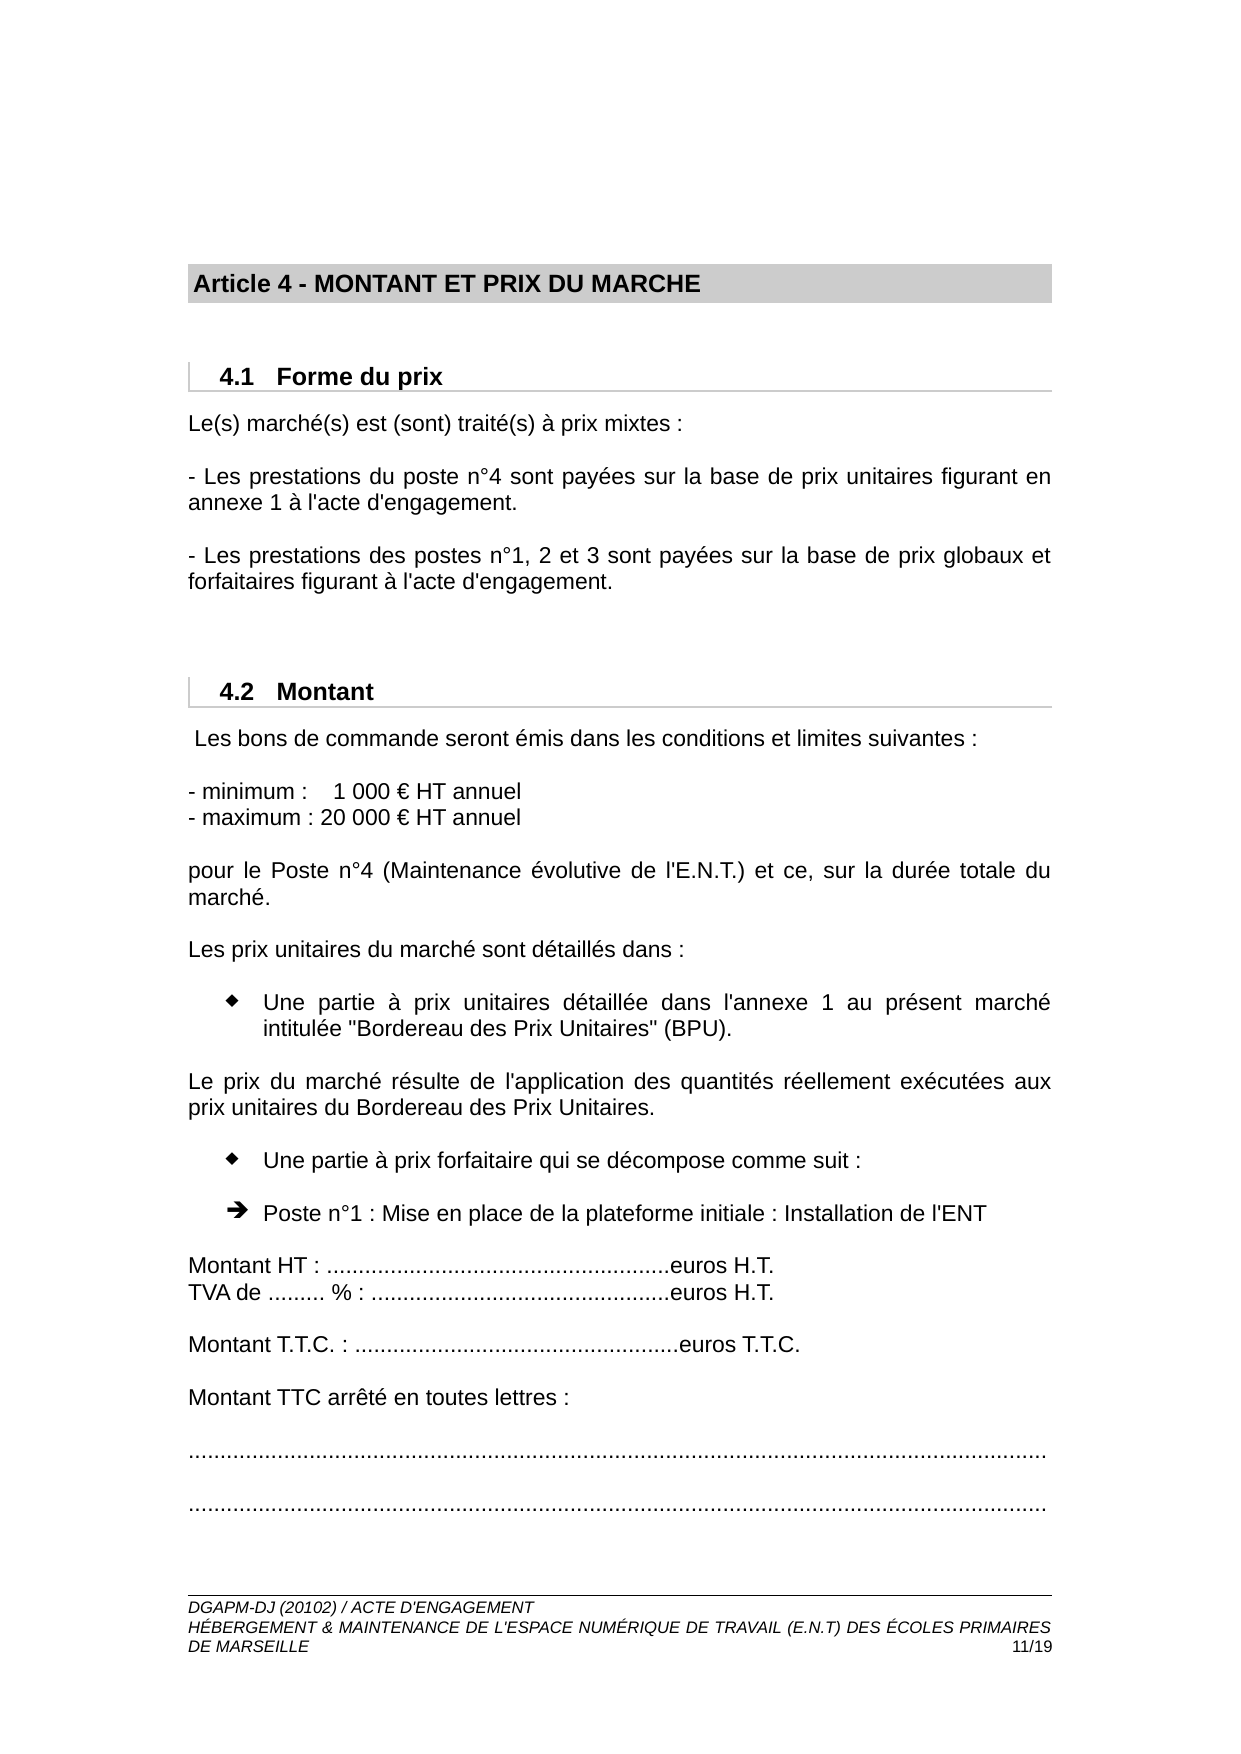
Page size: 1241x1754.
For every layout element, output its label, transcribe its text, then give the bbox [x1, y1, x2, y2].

text Montant TTC arrêté en toutes lettres : [188, 1384, 1052, 1411]
text TVA de ......... % : ...............................................euros H.T. [188, 1279, 1052, 1305]
text Les prix unitaires du marché sont détaillés dans : [188, 936, 1052, 962]
text - Les prestations des postes n°1, 2 et 3 sont payées sur la base de prix globaux et forfaitaires figurant à l'acte d'engagement. [188, 542, 1052, 594]
text Montant T.T.C. : ...................................................euros T.T.C. [188, 1331, 1052, 1358]
text ....................................................................................................................................... [188, 1437, 1052, 1463]
list Poste n°1 : Mise en place de la plateforme initiale : Installation de l'ENT [225, 1200, 1052, 1226]
text Montant HT : ......................................................euros H.T. [188, 1252, 1052, 1279]
subtitle Forme du prix [190, 362, 1052, 390]
text ....................................................................................................................................... [188, 1489, 1052, 1516]
text pour le Poste n°4 (Maintenance évolutive de l'E.N.T.) et ce, sur la durée totale du marché. [188, 857, 1052, 910]
text - minimum : 1 000 € HT annuel [188, 778, 1052, 804]
subtitle MONTANT ET PRIX DU MARCHE [190, 266, 1050, 300]
subtitle Montant [190, 677, 1052, 706]
text Le prix du marché résulte de l'application des quantités réellement exécutées aux prix unitaires du Bordereau des Prix Unitaires. [188, 1068, 1052, 1121]
list Une partie à prix forfaitaire qui se décompose comme suit : [225, 1147, 1052, 1173]
list Une partie à prix unitaires détaillée dans l'annexe 1 au présent marché intitulée "Bordereau des Prix Unitaires" (BPU). [225, 989, 1052, 1042]
text Le(s) marché(s) est (sont) traité(s) à prix mixtes : [188, 410, 1052, 436]
text - maximum : 20 000 € HT annuel [188, 804, 1052, 831]
text - Les prestations du poste n°4 sont payées sur la base de prix unitaires figurant en annexe 1 à l'acte d'engagement. [188, 463, 1052, 516]
text Les bons de commande seront émis dans les conditions et limites suivantes : [188, 725, 1052, 752]
